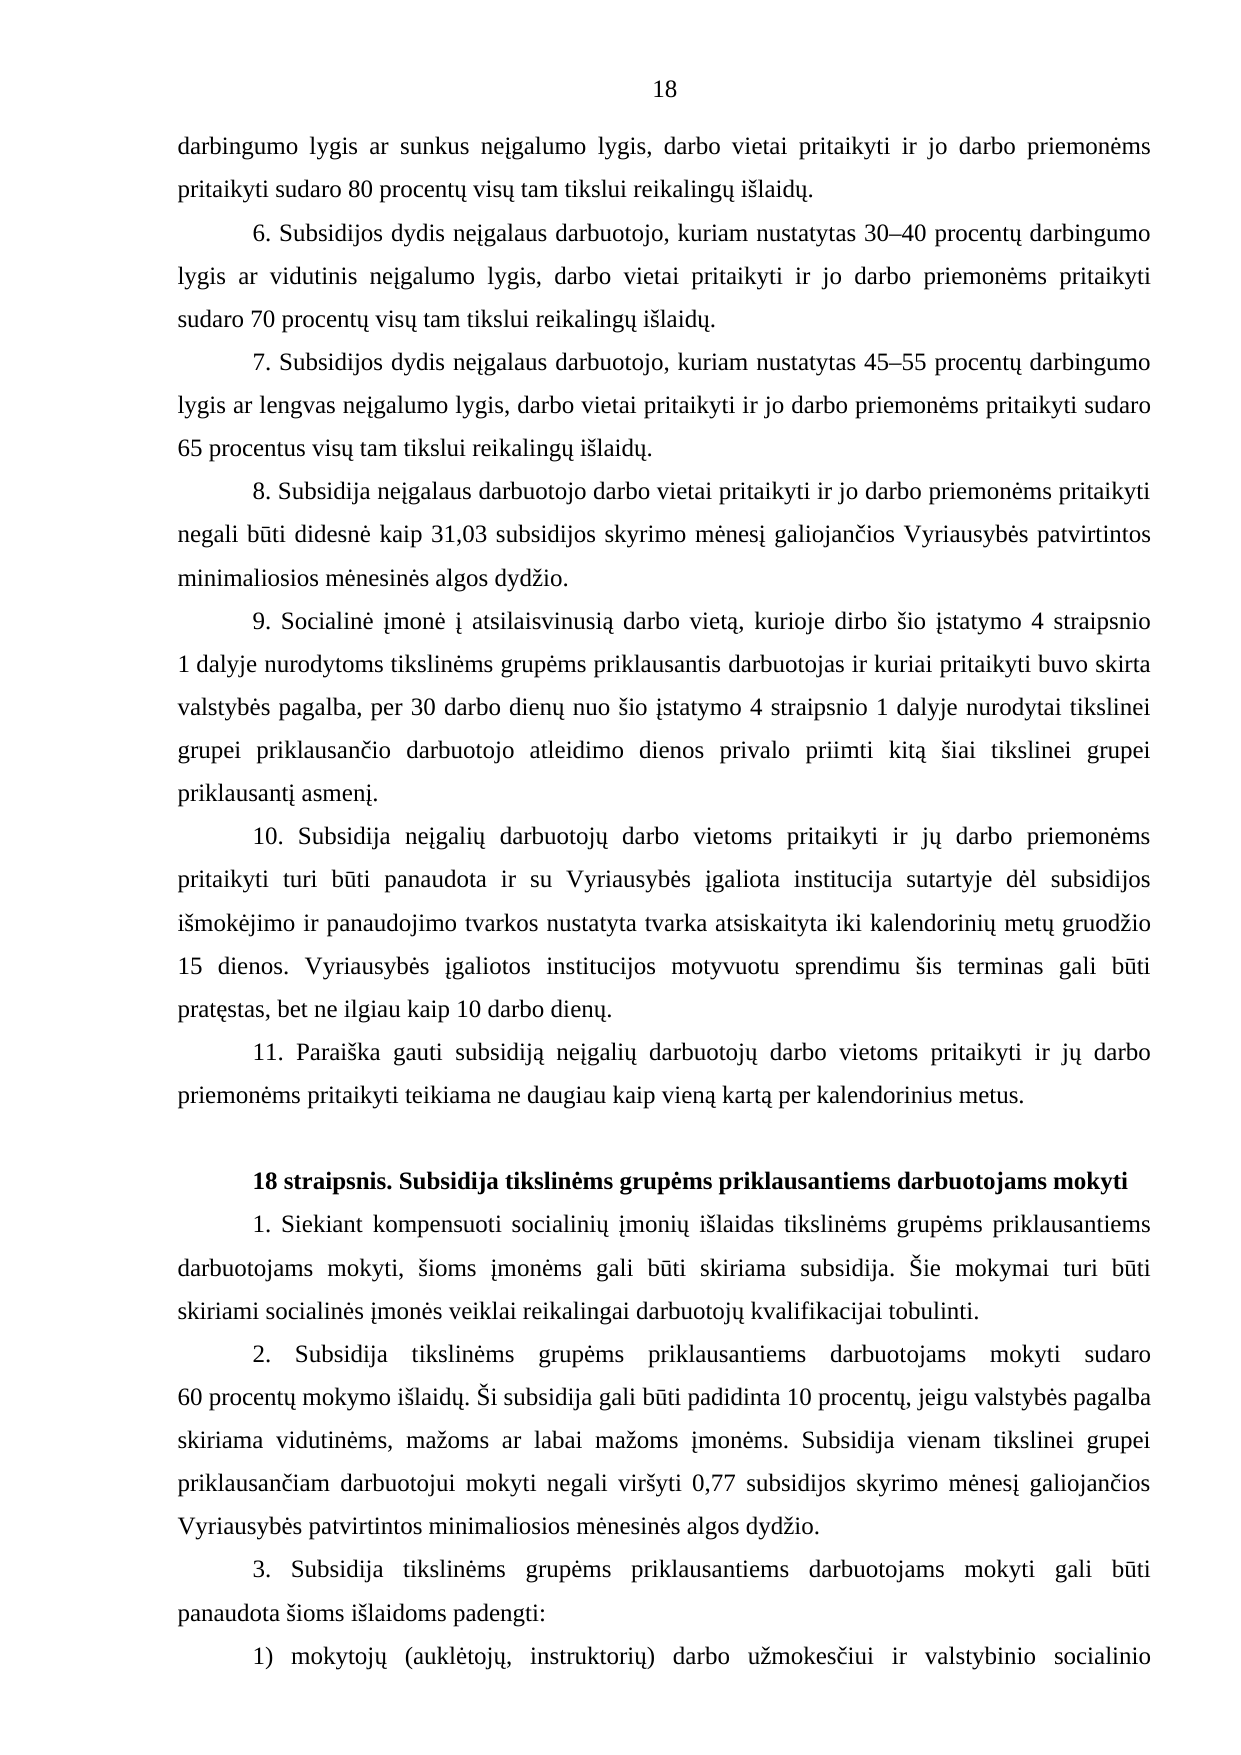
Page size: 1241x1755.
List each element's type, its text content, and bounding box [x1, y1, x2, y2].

text 1) mokytojų (auklėtojų, instruktorių) darbo užmokesčiui ir valstybinio socialinio [177, 1641, 1152, 1669]
text 18 straipsnis. Subsidija tikslinėms grupėms priklausantiems darbuotojams mokyti [177, 1166, 1152, 1195]
text 1. Siekiant kompensuoti socialinių įmonių išlaidas tikslinėms grupėms priklausantiems darbuotojams mokyti, šioms įmonėms gali būti skiriama subsidija. Šie mokymai turi būti skiriami socialinės įmonės veiklai reikalingai darbuotojų kvalifikacijai tobulinti. [177, 1209, 1152, 1324]
text 7. Subsidijos dydis neįgalaus darbuotojo, kuriam nustatytas 45–55 procentų darbingumo lygis ar lengvas neįgalumo lygis, darbo vietai pritaikyti ir jo darbo priemonėms pritaikyti sudaro 65 procentus visų tam tikslui reikalingų išlaidų. [177, 347, 1152, 462]
text 9. Socialinė įmonė į atsilaisvinusią darbo vietą, kurioje dirbo šio įstatymo 4 straipsnio 1 dalyje nurodytoms tikslinėms grupėms priklausantis darbuotojas ir kuriai pritaikyti buvo skirta valstybės pagalba, per 30 darbo dienų nuo šio įstatymo 4 straipsnio 1 dalyje nurodytai tikslinei grupei priklausančio darbuotojo atleidimo dienos privalo priimti kitą šiai tikslinei grupei priklausantį asmenį. [177, 606, 1152, 807]
text 8. Subsidija neįgalaus darbuotojo darbo vietai pritaikyti ir jo darbo priemonėms pritaikyti negali būti didesnė kaip 31,03 subsidijos skyrimo mėnesį galiojančios Vyriausybės patvirtintos minimaliosios mėnesinės algos dydžio. [177, 476, 1152, 591]
text darbingumo lygis ar sunkus neįgalumo lygis, darbo vietai pritaikyti ir jo darbo priemonėms pritaikyti sudaro 80 procentų visų tam tikslui reikalingų išlaidų. [177, 131, 1152, 203]
text 6. Subsidijos dydis neįgalaus darbuotojo, kuriam nustatytas 30–40 procentų darbingumo lygis ar vidutinis neįgalumo lygis, darbo vietai pritaikyti ir jo darbo priemonėms pritaikyti sudaro 70 procentų visų tam tikslui reikalingų išlaidų. [177, 218, 1152, 333]
text 10. Subsidija neįgalių darbuotojų darbo vietoms pritaikyti ir jų darbo priemonėms pritaikyti turi būti panaudota ir su Vyriausybės įgaliota institucija sutartyje dėl subsidijos išmokėjimo ir panaudojimo tvarkos nustatyta tvarka atsiskaityta iki kalendorinių metų gruodžio 15 dienos. Vyriausybės įgaliotos institucijos motyvuotu sprendimu šis terminas gali būti pratęstas, bet ne ilgiau kaip 10 darbo dienų. [177, 821, 1152, 1023]
text 3. Subsidija tikslinėms grupėms priklausantiems darbuotojams mokyti gali būti panaudota šioms išlaidoms padengti: [177, 1554, 1152, 1626]
text 2. Subsidija tikslinėms grupėms priklausantiems darbuotojams mokyti sudaro 60 procentų mokymo išlaidų. Ši subsidija gali būti padidinta 10 procentų, jeigu valstybės pagalba skiriama vidutinėms, mažoms ar labai mažoms įmonėms. Subsidija vienam tikslinei grupei priklausančiam darbuotojui mokyti negali viršyti 0,77 subsidijos skyrimo mėnesį galiojančios Vyriausybės patvirtintos minimaliosios mėnesinės algos dydžio. [177, 1339, 1152, 1540]
text 11. Paraiška gauti subsidiją neįgalių darbuotojų darbo vietoms pritaikyti ir jų darbo priemonėms pritaikyti teikiama ne daugiau kaip vieną kartą per kalendorinius metus. [177, 1037, 1152, 1109]
